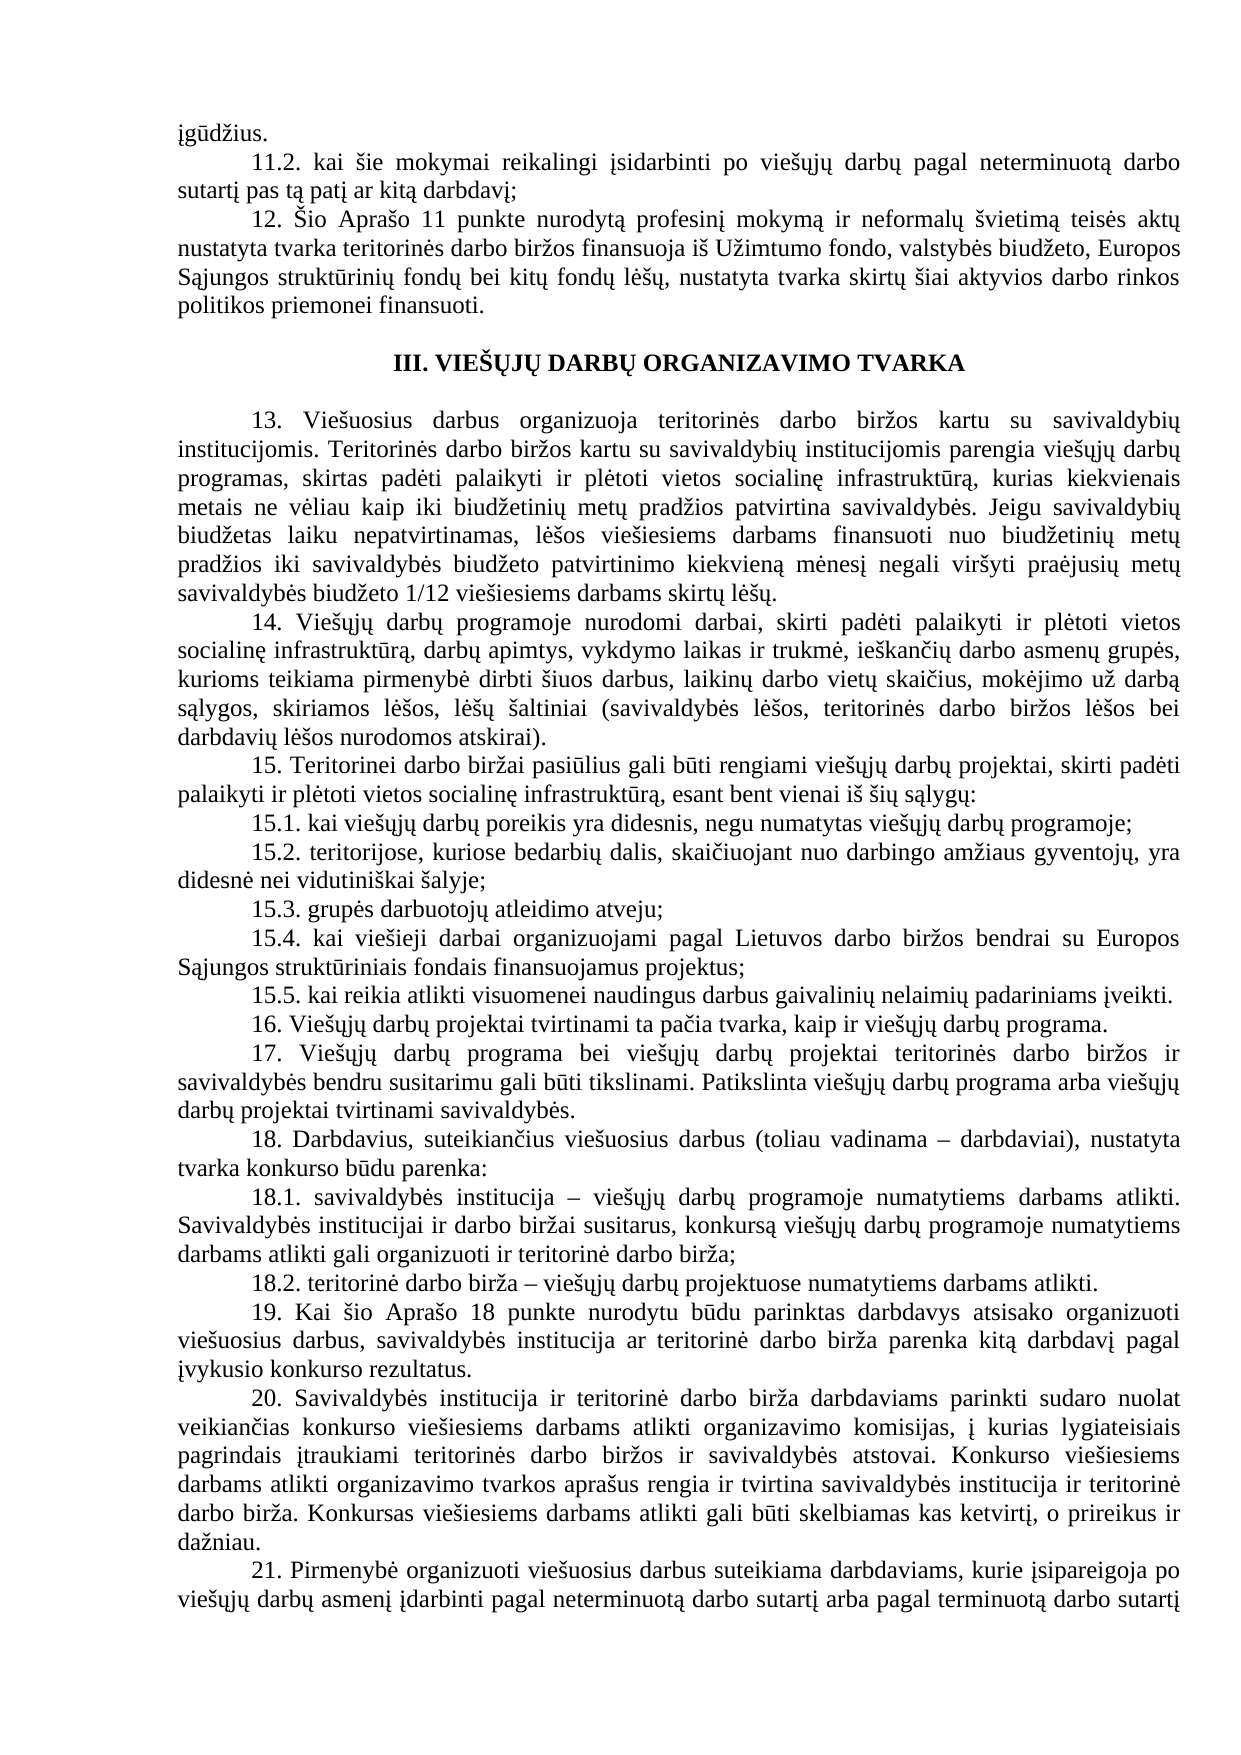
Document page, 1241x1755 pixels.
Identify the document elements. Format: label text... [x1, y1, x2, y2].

text 16. Viešųjų darbų projektai tvirtinami ta pačia tvarka, kaip ir viešųjų darbų programa. [177, 1009, 1181, 1038]
text 20. Savivaldybės institucija ir teritorinė darbo birža darbdaviams parinkti sudaro nuolat veikiančias konkurso viešiesiems darbams atlikti organizavimo komisijas, į kurias lygiateisiais pagrindais įtraukiami teritorinės darbo biržos ir savivaldybės atstovai. Konkurso viešiesiems darbams atlikti organizavimo tvarkos aprašus rengia ir tvirtina savivaldybės institucija ir teritorinė darbo birža. Konkursas viešiesiems darbams atlikti gali būti skelbiamas kas ketvirtį, o prireikus ir dažniau. [177, 1383, 1181, 1556]
text 15.1. kai viešųjų darbų poreikis yra didesnis, negu numatytas viešųjų darbų programoje; [177, 808, 1181, 837]
text 14. Viešųjų darbų programoje nurodomi darbai, skirti padėti palaikyti ir plėtoti vietos socialinę infrastruktūrą, darbų apimtys, vykdymo laikas ir trukmė, ieškančių darbo asmenų grupės, kurioms teikiama pirmenybė dirbti šiuos darbus, laikinų darbo vietų skaičius, mokėjimo už darbą sąlygos, skiriamos lėšos, lėšų šaltiniai (savivaldybės lėšos, teritorinės darbo biržos lėšos bei darbdavių lėšos nurodomos atskirai). [177, 607, 1181, 751]
text 15.3. grupės darbuotojų atleidimo atveju; [177, 894, 1181, 923]
text 15. Teritorinei darbo biržai pasiūlius gali būti rengiami viešųjų darbų projektai, skirti padėti palaikyti ir plėtoti vietos socialinę infrastruktūrą, esant bent vienai iš šių sąlygų: [177, 751, 1181, 808]
text 17. Viešųjų darbų programa bei viešųjų darbų projektai teritorinės darbo biržos ir savivaldybės bendru susitarimu gali būti tikslinami. Patikslinta viešųjų darbų programa arba viešųjų darbų projektai tvirtinami savivaldybės. [177, 1038, 1181, 1124]
text 15.4. kai viešieji darbai organizuojami pagal Lietuvos darbo biržos bendrai su Europos Sąjungos struktūriniais fondais finansuojamus projektus; [177, 923, 1181, 981]
text 18.2. teritorinė darbo birža – viešųjų darbų projektuose numatytiems darbams atlikti. [177, 1268, 1181, 1297]
text 13. Viešuosius darbus organizuoja teritorinės darbo biržos kartu su savivaldybių institucijomis. Teritorinės darbo biržos kartu su savivaldybių institucijomis parengia viešųjų darbų programas, skirtas padėti palaikyti ir plėtoti vietos socialinę infrastruktūrą, kurias kiekvienais metais ne vėliau kaip iki biudžetinių metų pradžios patvirtina savivaldybės. Jeigu savivaldybių biudžetas laiku nepatvirtinamas, lėšos viešiesiems darbams finansuoti nuo biudžetinių metų pradžios iki savivaldybės biudžeto patvirtinimo kiekvieną mėnesį negali viršyti praėjusių metų savivaldybės biudžeto 1/12 viešiesiems darbams skirtų lėšų. [177, 406, 1181, 607]
text 18.1. savivaldybės institucija – viešųjų darbų programoje numatytiems darbams atlikti. Savivaldybės institucijai ir darbo biržai susitarus, konkursą viešųjų darbų programoje numatytiems darbams atlikti gali organizuoti ir teritorinė darbo birža; [177, 1182, 1181, 1268]
text 18. Darbdavius, suteikiančius viešuosius darbus (toliau vadinama – darbdaviai), nustatyta tvarka konkurso būdu parenka: [177, 1124, 1181, 1182]
text 21. Pirmenybė organizuoti viešuosius darbus suteikiama darbdaviams, kurie įsipareigoja po viešųjų darbų asmenį įdarbinti pagal neterminuotą darbo sutartį arba pagal terminuotą darbo sutartį [177, 1556, 1181, 1613]
text 15.5. kai reikia atlikti visuomenei naudingus darbus gaivalinių nelaimių padariniams įveikti. [177, 981, 1181, 1009]
text 19. Kai šio Aprašo 18 punkte nurodytu būdu parinktas darbdavys atsisako organizuoti viešuosius darbus, savivaldybės institucija ar teritorinė darbo birža parenka kitą darbdavį pagal įvykusio konkurso rezultatus. [177, 1297, 1181, 1383]
text III. VIEŠŲJŲ DARBŲ ORGANIZAVIMO TVARKA [177, 348, 1181, 377]
text įgūdžius. [177, 118, 1181, 147]
text 11.2. kai šie mokymai reikalingi įsidarbinti po viešųjų darbų pagal neterminuotą darbo sutartį pas tą patį ar kitą darbdavį; [177, 147, 1181, 204]
text 15.2. teritorijose, kuriose bedarbių dalis, skaičiuojant nuo darbingo amžiaus gyventojų, yra didesnė nei vidutiniškai šalyje; [177, 837, 1181, 894]
text 12. Šio Aprašo 11 punkte nurodytą profesinį mokymą ir neformalų švietimą teisės aktų nustatyta tvarka teritorinės darbo biržos finansuoja iš Užimtumo fondo, valstybės biudžeto, Europos Sąjungos struktūrinių fondų bei kitų fondų lėšų, nustatyta tvarka skirtų šiai aktyvios darbo rinkos politikos priemonei finansuoti. [177, 204, 1181, 319]
